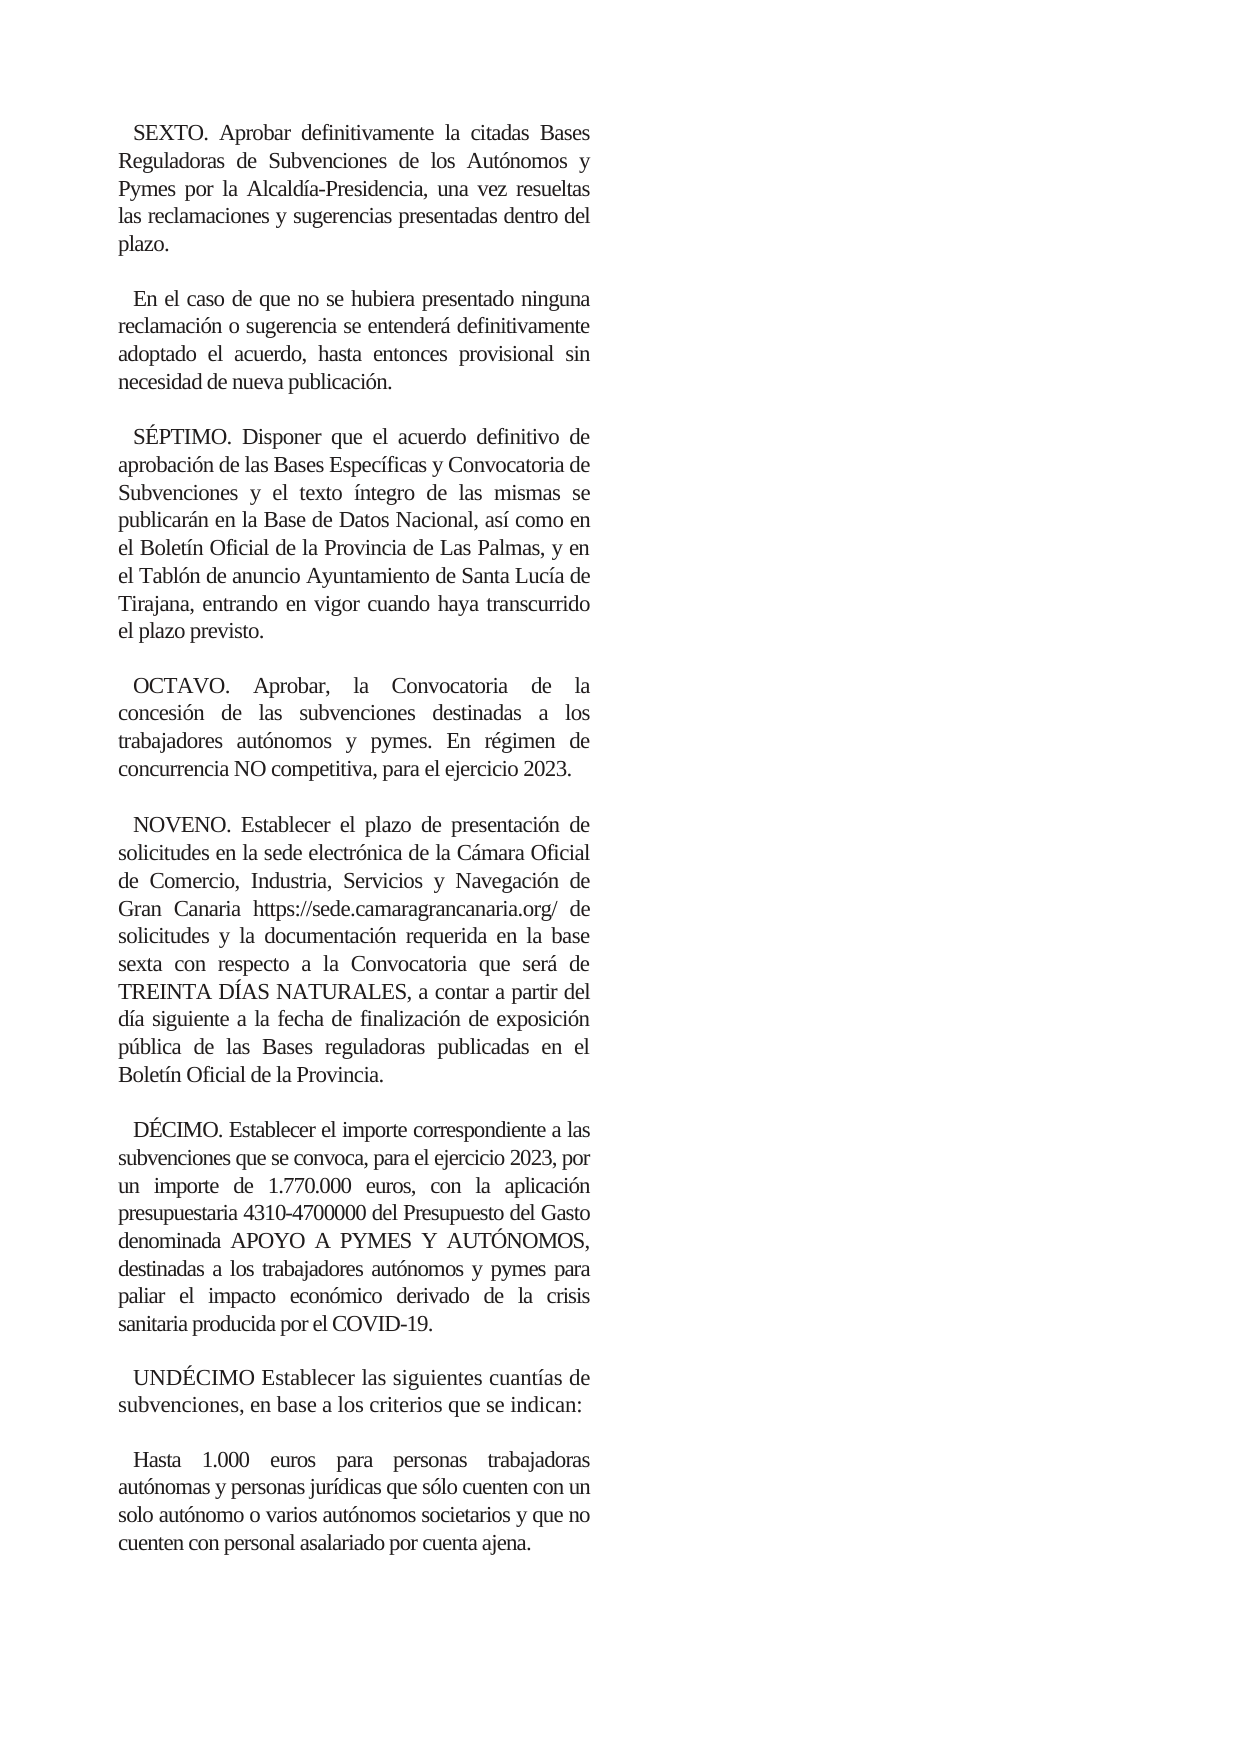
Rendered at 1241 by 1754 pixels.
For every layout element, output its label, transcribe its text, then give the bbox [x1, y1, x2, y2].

text En el caso de que no se hubiera presentado ninguna reclamación o sugerencia se entenderá definitivamente adoptado el acuerdo, hasta entonces provisional sin necesidad de nueva publicación. [118, 284, 591, 395]
text SEXTO. Aprobar definitivamente la citadas Bases Reguladoras de Subvenciones de los Autónomos y Pymes por la Alcaldía-Presidencia, una vez resueltas las reclamaciones y sugerencias presentadas dentro del plazo. [118, 119, 591, 257]
text OCTAVO. Aprobar, la Convocatoria de la concesión de las subvenciones destinadas a los trabajadores autónomos y pymes. En régimen de concurrencia NO competitiva, para el ejercicio 2023. [118, 671, 591, 782]
text Hasta 1.000 euros para personas trabajadoras autónomas y personas jurídicas que sólo cuenten con un solo autónomo o varios autónomos societarios y que no cuenten con personal asalariado por cuenta ajena. [118, 1445, 591, 1555]
text NOVENO. Establecer el plazo de presentación de solicitudes en la sede electrónica de la Cámara Oficial de Comercio, Industria, Servicios y Navegación de Gran Canaria https://sede.camaragrancanaria.org/ de solicitudes y la documentación requerida en la base sexta con respecto a la Convocatoria que será de TREINTA DÍAS NATURALES, a contar a partir del día siguiente a la fecha de finalización de exposición pública de las Bases reguladoras publicadas en el Boletín Oficial de la Provincia. [118, 811, 591, 1088]
text SÉPTIMO. Disponer que el acuerdo definitivo de aprobación de las Bases Específicas y Convocatoria de Subvenciones y el texto íntegro de las mismas se publicarán en la Base de Datos Nacional, así como en el Boletín Oficial de la Provincia de Las Palmas, y en el Tablón de anuncio Ayuntamiento de Santa Lucía de Tirajana, entrando en vigor cuando haya transcurrido el plazo previsto. [118, 423, 591, 644]
text UNDÉCIMO Establecer las siguientes cuantías de subvenciones, en base a los criterios que se indican: [118, 1363, 591, 1418]
text DÉCIMO. Establecer el importe correspondiente a las subvenciones que se convoca, para el ejercicio 2023, por un importe de 1.770.000 euros, con la aplicación presupuestaria 4310-4700000 del Presupuesto del Gasto denominada APOYO A PYMES Y AUTÓNOMOS, destinadas a los trabajadores autónomos y pymes para paliar el impacto económico derivado de la crisis sanitaria producida por el COVID-19. [118, 1116, 591, 1337]
